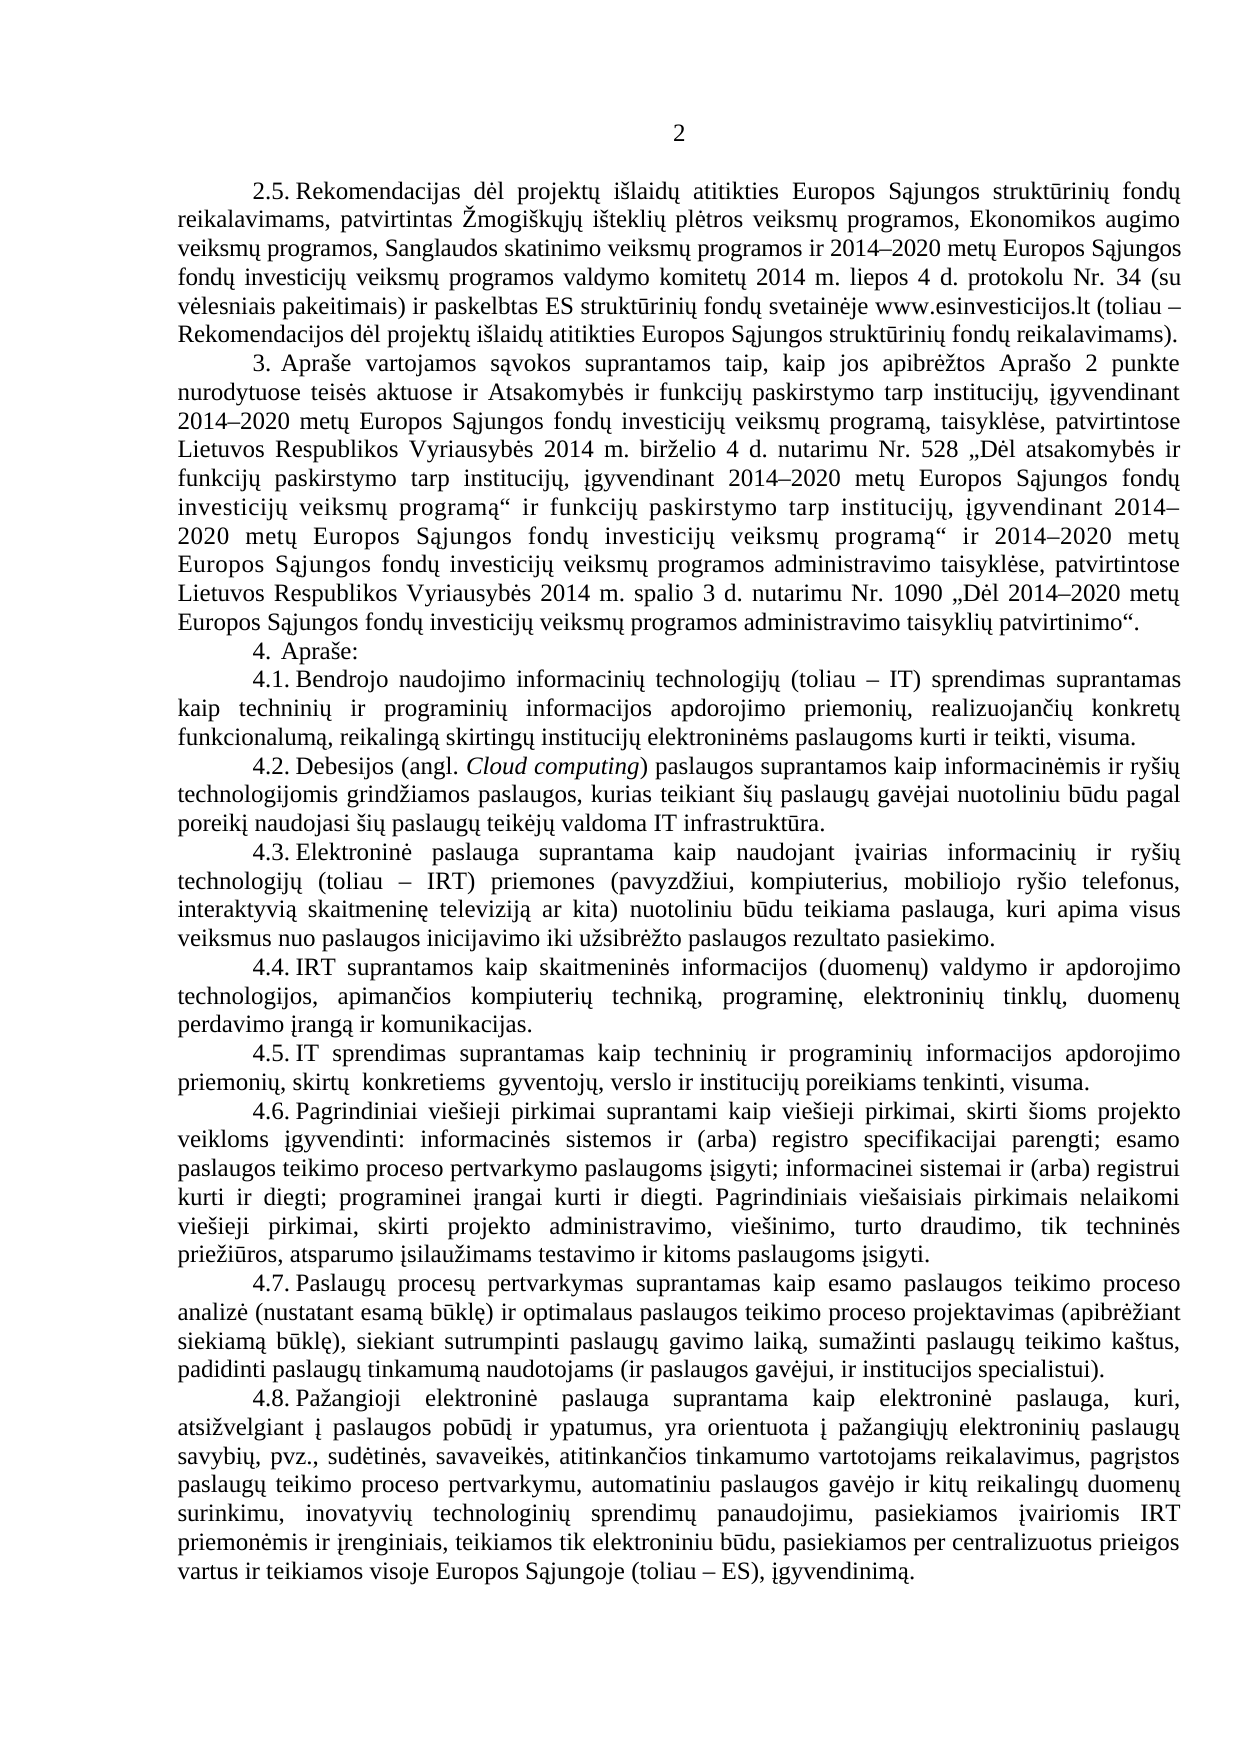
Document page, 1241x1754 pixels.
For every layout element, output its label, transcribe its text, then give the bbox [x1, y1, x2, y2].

text 4.3. Elektroninė paslauga suprantama kaip naudojant įvairias informacinių ir ryšių technologijų (toliau – IRT) priemones (pavyzdžiui, kompiuterius, mobiliojo ryšio telefonus, interaktyvią skaitmeninę televiziją ar kita) nuotoliniu būdu teikiama paslauga, kuri apima visus veiksmus nuo paslaugos inicijavimo iki užsibrėžto paslaugos rezultato pasiekimo. [177, 837, 1181, 952]
text 3. Apraše vartojamos sąvokos suprantamos taip, kaip jos apibrėžtos Aprašo 2 punkte nurodytuose teisės aktuose ir Atsakomybės ir funkcijų paskirstymo tarp institucijų, įgyvendinant 2014–2020 metų Europos Sąjungos fondų investicijų veiksmų programą, taisyklėse, patvirtintose Lietuvos Respublikos Vyriausybės 2014 m. birželio 4 d. nutarimu Nr. 528 „Dėl atsakomybės ir funkcijų paskirstymo tarp institucijų, įgyvendinant 2014–2020 metų Europos Sąjungos fondų investicijų veiksmų programą“ ir funkcijų paskirstymo tarp institucijų, įgyvendinant 2014–2020 metų Europos Sąjungos fondų investicijų veiksmų programą“ ir 2014–2020 metų Europos Sąjungos fondų investicijų veiksmų programos administravimo taisyklėse, patvirtintose Lietuvos Respublikos Vyriausybės 2014 m. spalio 3 d. nutarimu Nr. 1090 „Dėl 2014–2020 metų Europos Sąjungos fondų investicijų veiksmų programos administravimo taisyklių patvirtinimo“. [177, 348, 1181, 636]
text 4.4. IRT suprantamos kaip skaitmeninės informacijos (duomenų) valdymo ir apdorojimo technologijos, apimančios kompiuterių techniką, programinę, elektroninių tinklų, duomenų perdavimo įrangą ir komunikacijas. [177, 952, 1181, 1038]
text 4.5. IT sprendimas suprantamas kaip techninių ir programinių informacijos apdorojimo priemonių, skirtų konkretiems gyventojų, verslo ir institucijų poreikiams tenkinti, visuma. [177, 1038, 1181, 1096]
text 4.8. Pažangioji elektroninė paslauga suprantama kaip elektroninė paslauga, kuri, atsižvelgiant į paslaugos pobūdį ir ypatumus, yra orientuota į pažangiųjų elektroninių paslaugų savybių, pvz., sudėtinės, savaveikės, atitinkančios tinkamumo vartotojams reikalavimus, pagrįstos paslaugų teikimo proceso pertvarkymu, automatiniu paslaugos gavėjo ir kitų reikalingų duomenų surinkimu, inovatyvių technologinių sprendimų panaudojimu, pasiekiamos įvairiomis IRT priemonėmis ir įrenginiais, teikiamos tik elektroniniu būdu, pasiekiamos per centralizuotus prieigos vartus ir teikiamos visoje Europos Sąjungoje (toliau – ES), įgyvendinimą. [177, 1383, 1181, 1584]
text 4.6. Pagrindiniai viešieji pirkimai suprantami kaip viešieji pirkimai, skirti šioms projekto veikloms įgyvendinti: informacinės sistemos ir (arba) registro specifikacijai parengti; esamo paslaugos teikimo proceso pertvarkymo paslaugoms įsigyti; informacinei sistemai ir (arba) registrui kurti ir diegti; programinei įrangai kurti ir diegti. Pagrindiniais viešaisiais pirkimais nelaikomi viešieji pirkimai, skirti projekto administravimo, viešinimo, turto draudimo, tik techninės priežiūros, atsparumo įsilaužimams testavimo ir kitoms paslaugoms įsigyti. [177, 1096, 1181, 1268]
text 4.2. Debesijos (angl. Cloud computing) paslaugos suprantamos kaip informacinėmis ir ryšių technologijomis grindžiamos paslaugos, kurias teikiant šių paslaugų gavėjai nuotoliniu būdu pagal poreikį naudojasi šių paslaugų teikėjų valdoma IT infrastruktūra. [177, 751, 1181, 837]
text 4. Apraše: [177, 636, 1181, 664]
text 4.1. Bendrojo naudojimo informacinių technologijų (toliau – IT) sprendimas suprantamas kaip techninių ir programinių informacijos apdorojimo priemonių, realizuojančių konkretų funkcionalumą, reikalingą skirtingų institucijų elektroninėms paslaugoms kurti ir teikti, visuma. [177, 664, 1181, 751]
text 2.5. Rekomendacijas dėl projektų išlaidų atitikties Europos Sąjungos struktūrinių fondų reikalavimams, patvirtintas Žmogiškųjų išteklių plėtros veiksmų programos, Ekonomikos augimo veiksmų programos, Sanglaudos skatinimo veiksmų programos ir 2014–2020 metų Europos Sąjungos fondų investicijų veiksmų programos valdymo komitetų 2014 m. liepos 4 d. protokolu Nr. 34 (su vėlesniais pakeitimais) ir paskelbtas ES struktūrinių fondų svetainėje www.esinvesticijos.lt (toliau – Rekomendacijos dėl projektų išlaidų atitikties Europos Sąjungos struktūrinių fondų reikalavimams). [177, 176, 1181, 348]
text 4.7. Paslaugų procesų pertvarkymas suprantamas kaip esamo paslaugos teikimo proceso analizė (nustatant esamą būklę) ir optimalaus paslaugos teikimo proceso projektavimas (apibrėžiant siekiamą būklę), siekiant sutrumpinti paslaugų gavimo laiką, sumažinti paslaugų teikimo kaštus, padidinti paslaugų tinkamumą naudotojams (ir paslaugos gavėjui, ir institucijos specialistui). [177, 1268, 1181, 1383]
